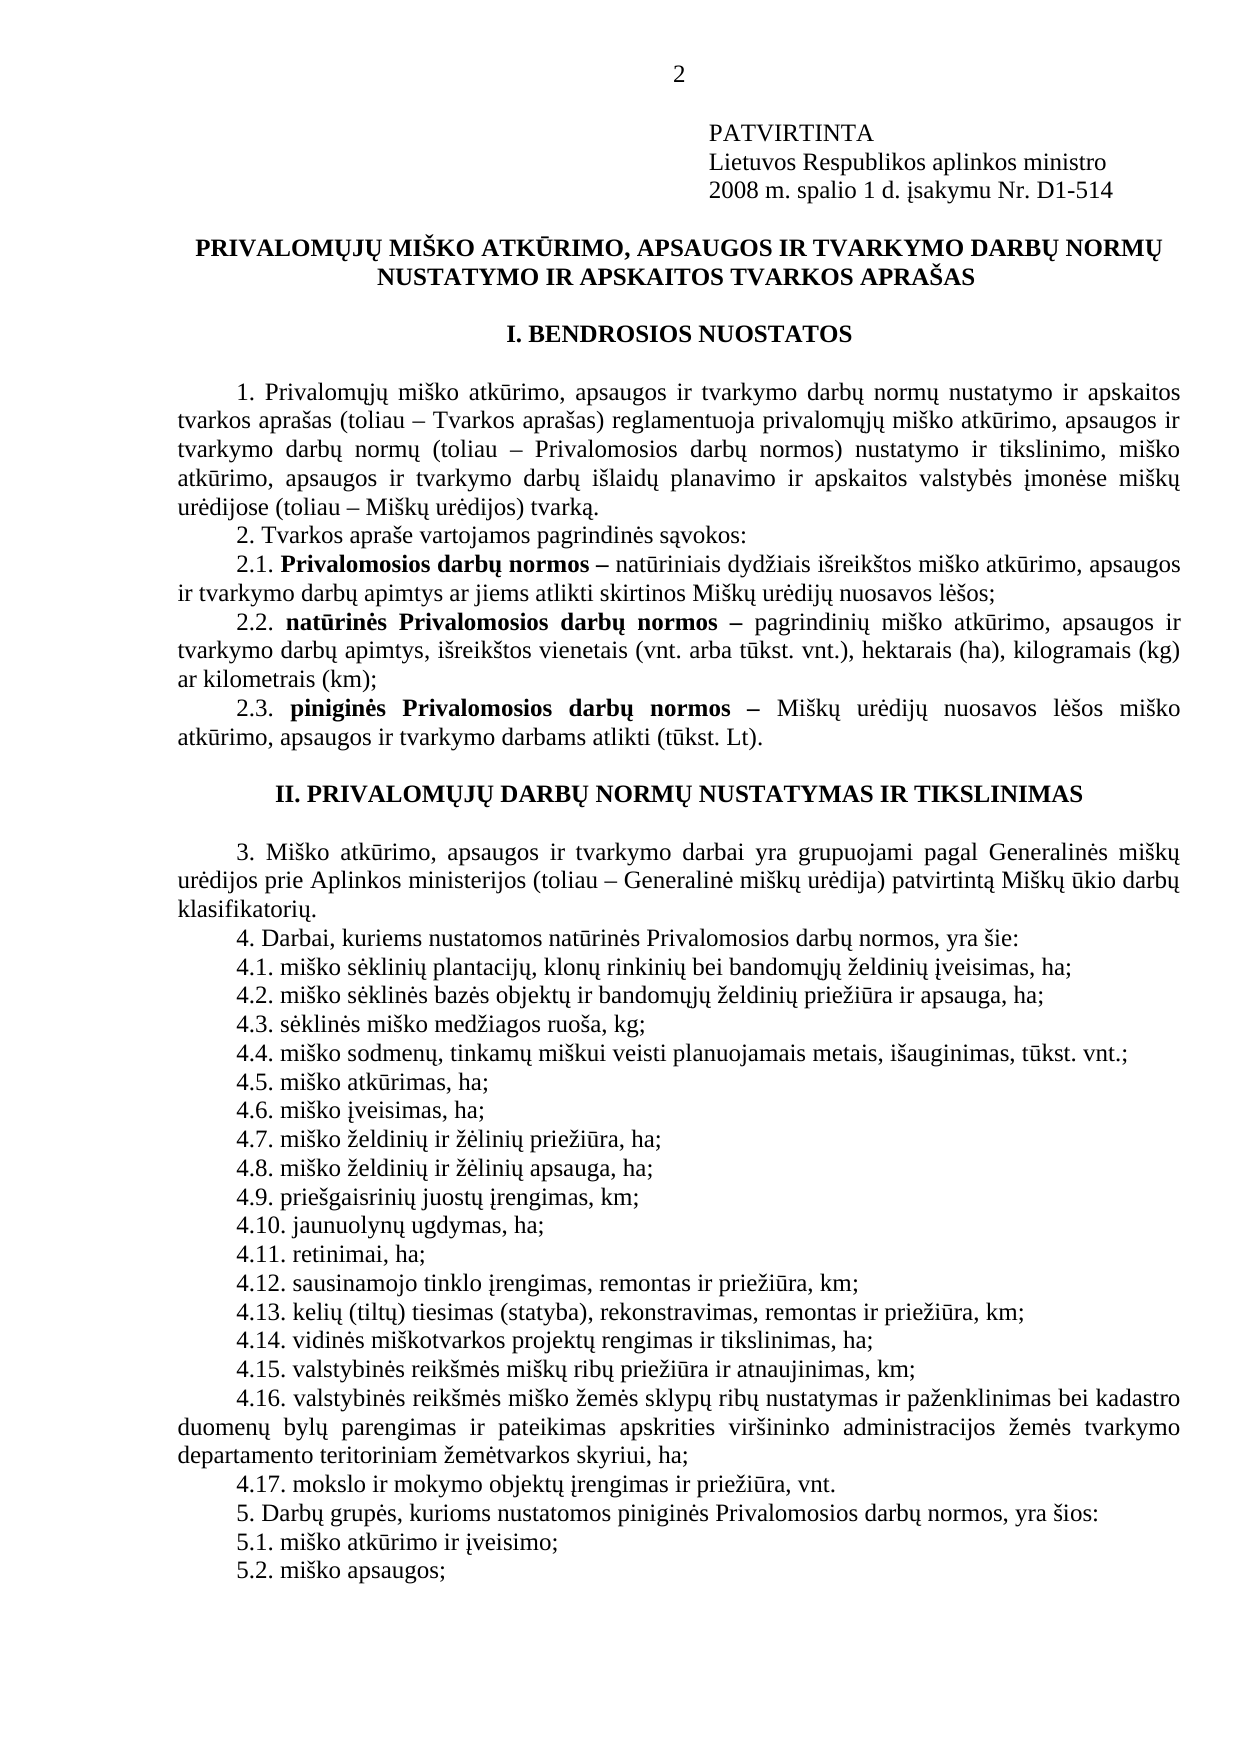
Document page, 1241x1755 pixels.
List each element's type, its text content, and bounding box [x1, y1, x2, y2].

text Lietuvos Respublikos aplinkos ministro [177, 147, 1181, 176]
text I. BENDROSIOS NUOSTATOS [177, 319, 1181, 348]
text 4.16. valstybinės reikšmės miško žemės sklypų ribų nustatymas ir paženklinimas bei kadastro duomenų bylų parengimas ir pateikimas apskrities viršininko administracijos žemės tvarkymo departamento teritoriniam žemėtvarkos skyriui, ha; [177, 1383, 1181, 1469]
text 4.12. sausinamojo tinklo įrengimas, remontas ir priežiūra, km; [177, 1268, 1181, 1297]
text 2008 m. spalio 1 d. įsakymu Nr. D1-514 [177, 176, 1181, 204]
text 2. Tvarkos apraše vartojamos pagrindinės sąvokos: [177, 521, 1181, 549]
text PATVIRTINTA [709, 118, 1181, 147]
text 5.1. miško atkūrimo ir įveisimo; [177, 1527, 1181, 1556]
text 4.7. miško želdinių ir žėlinių priežiūra, ha; [177, 1124, 1181, 1153]
text 4.8. miško želdinių ir žėlinių apsauga, ha; [177, 1153, 1181, 1182]
text 4.5. miško atkūrimas, ha; [177, 1067, 1181, 1096]
text 4.13. kelių (tiltų) tiesimas (statyba), rekonstravimas, remontas ir priežiūra, km; [177, 1297, 1181, 1326]
text 4.15. valstybinės reikšmės miškų ribų priežiūra ir atnaujinimas, km; [177, 1354, 1181, 1383]
text 4.11. retinimai, ha; [177, 1239, 1181, 1268]
text 2.3. piniginės Privalomosios darbų normos – Miškų urėdijų nuosavos lėšos miško atkūrimo, apsaugos ir tvarkymo darbams atlikti (tūkst. Lt). [177, 693, 1181, 751]
text 4.9. priešgaisrinių juostų įrengimas, km; [177, 1182, 1181, 1211]
text 4.10. jaunuolynų ugdymas, ha; [177, 1211, 1181, 1239]
text 4.3. sėklinės miško medžiagos ruoša, kg; [177, 1009, 1181, 1038]
text 5. Darbų grupės, kurioms nustatomos piniginės Privalomosios darbų normos, yra šios: [177, 1498, 1181, 1527]
text 3. Miško atkūrimo, apsaugos ir tvarkymo darbai yra grupuojami pagal Generalinės miškų urėdijos prie Aplinkos ministerijos (toliau – Generalinė miškų urėdija) patvirtintą Miškų ūkio darbų klasifikatorių. [177, 837, 1181, 923]
text 4.6. miško įveisimas, ha; [177, 1096, 1181, 1124]
text 4. Darbai, kuriems nustatomos natūrinės Privalomosios darbų normos, yra šie: [177, 923, 1181, 952]
text 2.2. natūrinės Privalomosios darbų normos – pagrindinių miško atkūrimo, apsaugos ir tvarkymo darbų apimtys, išreikštos vienetais (vnt. arba tūkst. vnt.), hektarais (ha), kilogramais (kg) ar kilometrais (km); [177, 607, 1181, 693]
text 2.1. Privalomosios darbų normos – natūriniais dydžiais išreikštos miško atkūrimo, apsaugos ir tvarkymo darbų apimtys ar jiems atlikti skirtinos Miškų urėdijų nuosavos lėšos; [177, 549, 1181, 607]
text II. PRIVALOMŲJŲ DARBŲ NORMŲ NUSTATYMAS IR TIKSLINIMAS [177, 779, 1181, 808]
text 4.1. miško sėklinių plantacijų, klonų rinkinių bei bandomųjų želdinių įveisimas, ha; [177, 952, 1181, 981]
text 4.4. miško sodmenų, tinkamų miškui veisti planuojamais metais, išauginimas, tūkst. vnt.; [177, 1038, 1181, 1067]
text 1. Privalomųjų miško atkūrimo, apsaugos ir tvarkymo darbų normų nustatymo ir apskaitos tvarkos aprašas (toliau – Tvarkos aprašas) reglamentuoja privalomųjų miško atkūrimo, apsaugos ir tvarkymo darbų normų (toliau – Privalomosios darbų normos) nustatymo ir tikslinimo, miško atkūrimo, apsaugos ir tvarkymo darbų išlaidų planavimo ir apskaitos valstybės įmonėse miškų urėdijose (toliau – Miškų urėdijos) tvarką. [177, 377, 1181, 521]
text PRIVALOMŲJŲ MIŠKO ATKŪRIMO, APSAUGOS IR TVARKYMO DARBŲ NORMŲ NUSTATYMO IR APSKAITOS TVARKOS APRAŠAS [177, 233, 1181, 291]
text 5.2. miško apsaugos; [177, 1556, 1181, 1584]
text 4.17. mokslo ir mokymo objektų įrengimas ir priežiūra, vnt. [177, 1469, 1181, 1498]
text 4.2. miško sėklinės bazės objektų ir bandomųjų želdinių priežiūra ir apsauga, ha; [177, 981, 1181, 1009]
text 4.14. vidinės miškotvarkos projektų rengimas ir tikslinimas, ha; [177, 1326, 1181, 1354]
